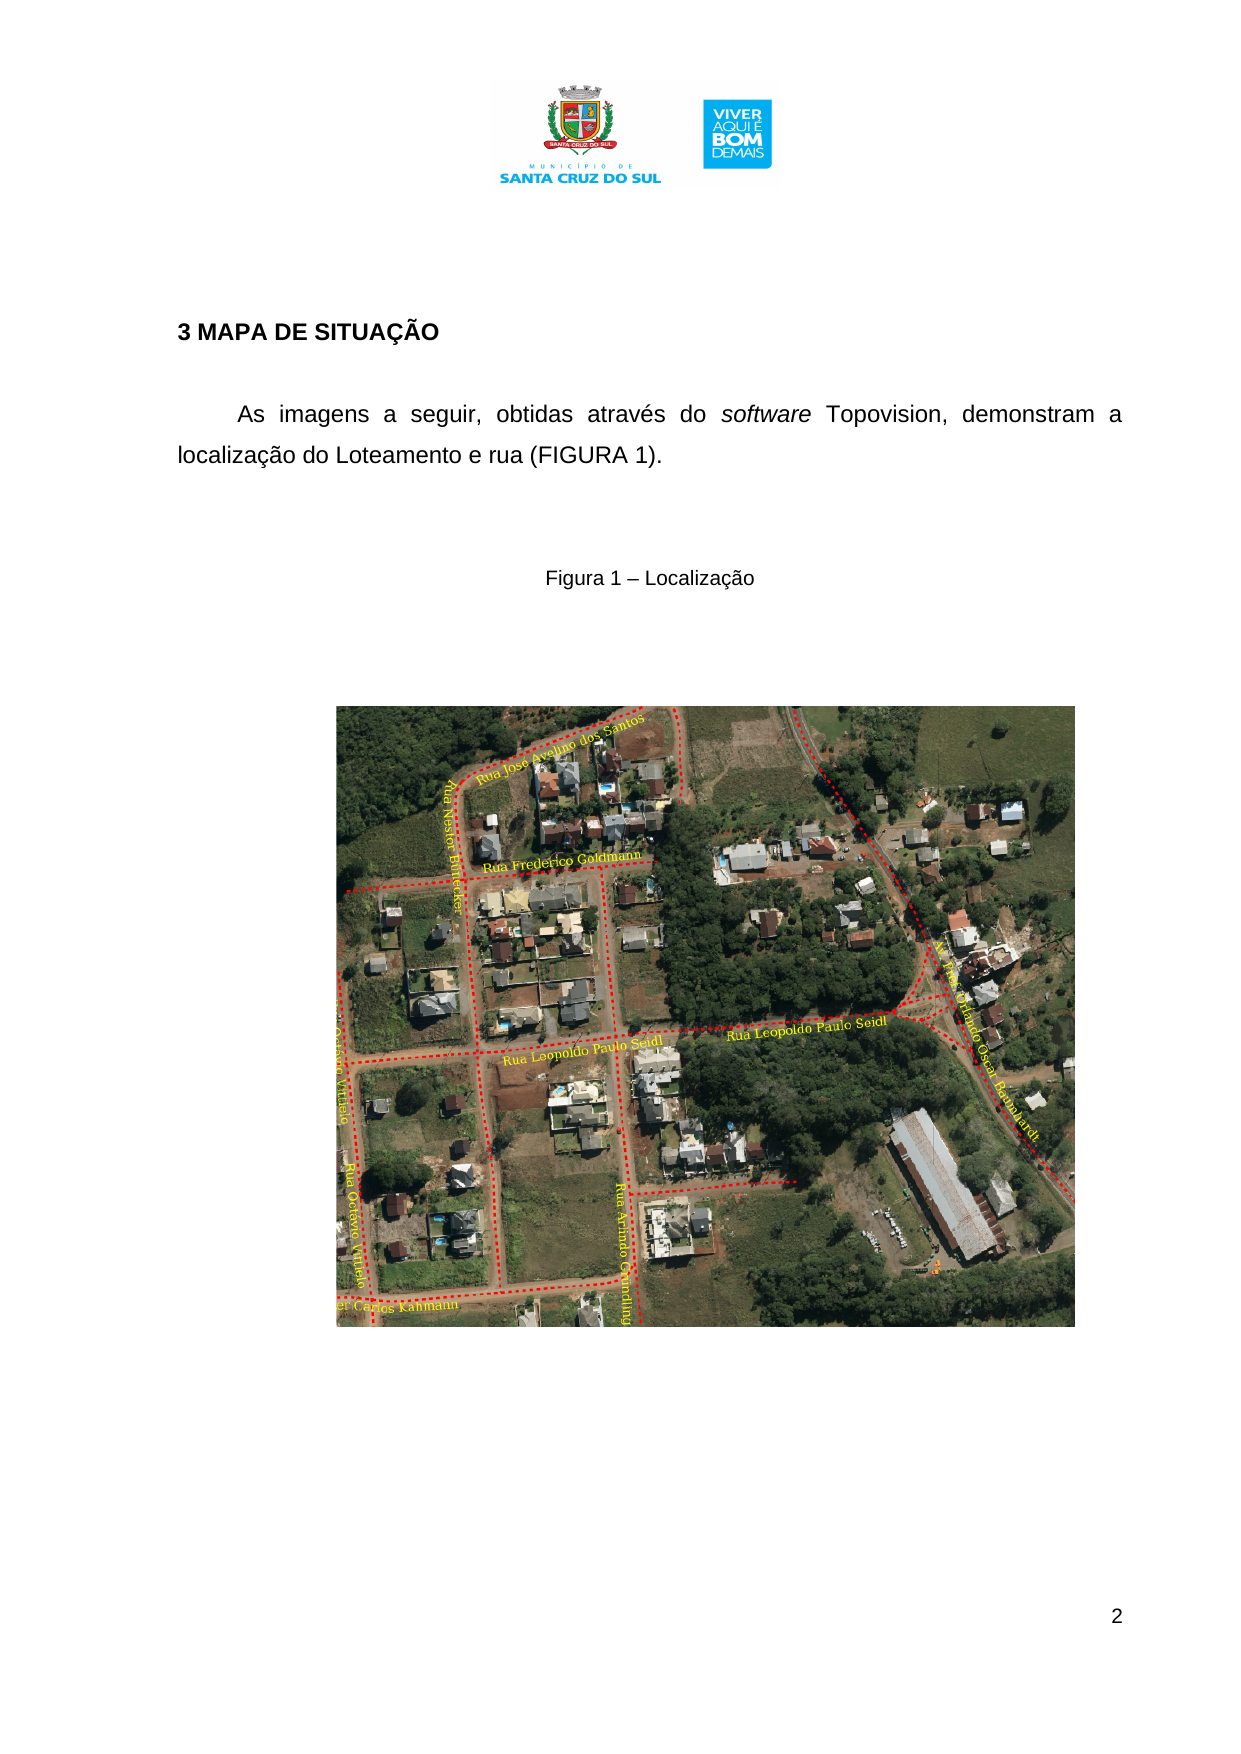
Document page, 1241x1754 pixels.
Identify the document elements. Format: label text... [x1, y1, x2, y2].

picture [490, 80, 780, 190]
picture [411, 706, 1075, 1327]
text 3 MAPA DE SITUAÇÃO [177, 317, 1122, 345]
text As imagens a seguir, obtidas através do software Topovision, demonstram a localização do Loteamento e rua (FIGURA 1). [177, 400, 1122, 469]
text Figura 1 – Localização [177, 566, 1122, 589]
